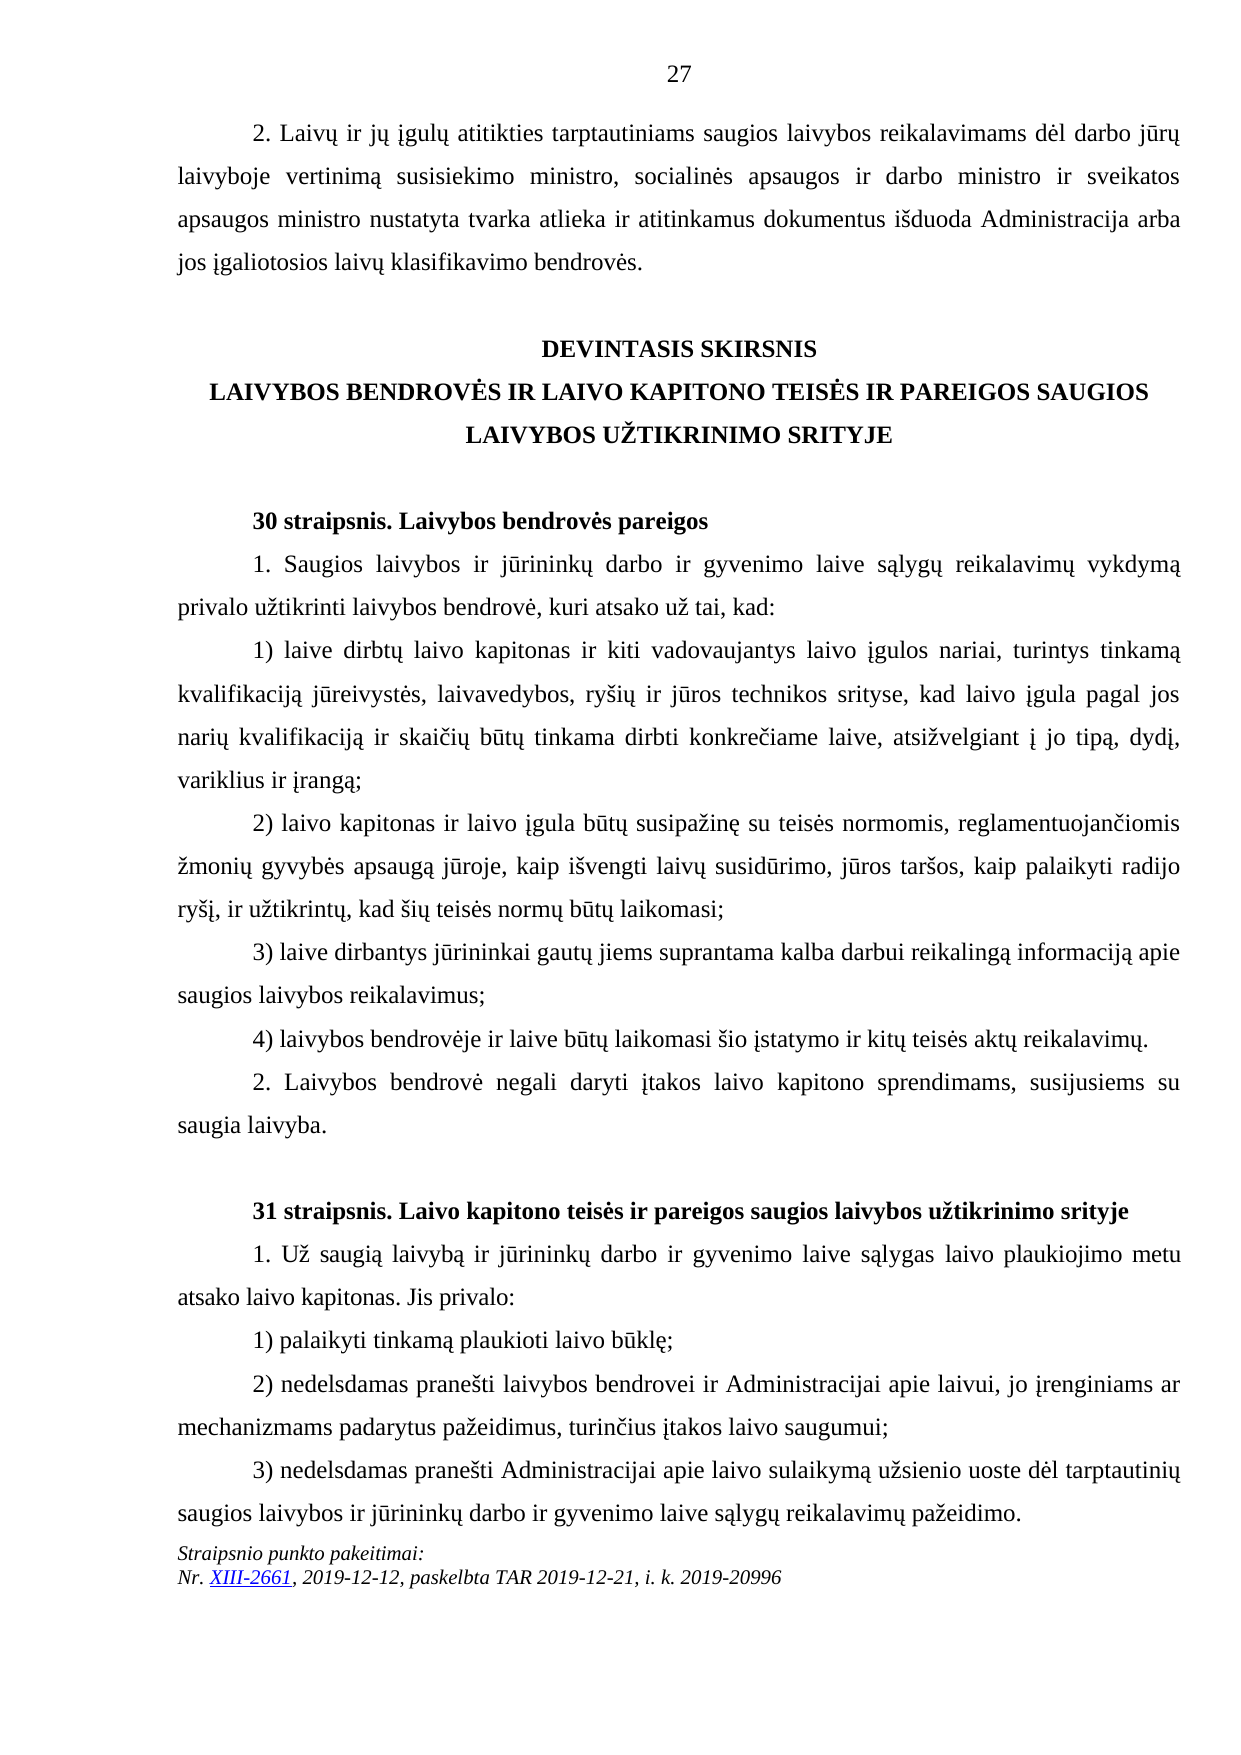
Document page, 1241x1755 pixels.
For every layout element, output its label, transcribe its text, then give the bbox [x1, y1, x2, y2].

text Nr. XIII-2661, 2019-12-12, paskelbta TAR 2019-12-21, i. k. 2019-20996 [177, 1565, 1181, 1589]
text 3) nedelsdamas pranešti Administracijai apie laivo sulaikymą užsienio uoste dėl tarptautinių saugios laivybos ir jūrininkų darbo ir gyvenimo laive sąlygų reikalavimų pažeidimo. [177, 1455, 1181, 1527]
text 2. Laivų ir jų įgulų atitikties tarptautiniams saugios laivybos reikalavimams dėl darbo jūrų laivyboje vertinimą susisiekimo ministro, socialinės apsaugos ir darbo ministro ir sveikatos apsaugos ministro nustatyta tvarka atlieka ir atitinkamus dokumentus išduoda Administracija arba jos įgaliotosios laivų klasifikavimo bendrovės. [177, 118, 1181, 276]
text 1. Už saugią laivybą ir jūrininkų darbo ir gyvenimo laive sąlygas laivo plaukiojimo metu atsako laivo kapitonas. Jis privalo: [177, 1239, 1181, 1311]
text 1. Saugios laivybos ir jūrininkų darbo ir gyvenimo laive sąlygų reikalavimų vykdymą privalo užtikrinti laivybos bendrovė, kuri atsako už tai, kad: [177, 549, 1181, 621]
text 2. Laivybos bendrovė negali daryti įtakos laivo kapitono sprendimams, susijusiems su saugia laivyba. [177, 1067, 1181, 1139]
text LAIVYBOS BENDROVĖS IR LAIVO KAPITONO TEISĖS IR PAREIGOS SAUGIOS LAIVYBOS UŽTIKRINIMO SRITYJE [177, 377, 1181, 449]
text Straipsnio punkto pakeitimai: [177, 1541, 1181, 1565]
text 2) nedelsdamas pranešti laivybos bendrovei ir Administracijai apie laivui, jo įrenginiams ar mechanizmams padarytus pažeidimus, turinčius įtakos laivo saugumui; [177, 1369, 1181, 1441]
text 3) laive dirbantys jūrininkai gautų jiems suprantama kalba darbui reikalingą informaciją apie saugios laivybos reikalavimus; [177, 937, 1181, 1009]
text 2) laivo kapitonas ir laivo įgula būtų susipažinę su teisės normomis, reglamentuojančiomis žmonių gyvybės apsaugą jūroje, kaip išvengti laivų susidūrimo, jūros taršos, kaip palaikyti radijo ryšį, ir užtikrintų, kad šių teisės normų būtų laikomasi; [177, 808, 1181, 923]
text 30 straipsnis. Laivybos bendrovės pareigos [177, 506, 1181, 535]
subtitle DEVINTASIS SKIRSNIS [177, 334, 1181, 362]
text 31 straipsnis. Laivo kapitono teisės ir pareigos saugios laivybos užtikrinimo srityje [252, 1196, 1181, 1225]
text 1) palaikyti tinkamą plaukioti laivo būklę; [177, 1326, 1181, 1354]
text 1) laive dirbtų laivo kapitonas ir kiti vadovaujantys laivo įgulos nariai, turintys tinkamą kvalifikaciją jūreivystės, laivavedybos, ryšių ir jūros technikos srityse, kad laivo įgula pagal jos narių kvalifikaciją ir skaičių būtų tinkama dirbti konkrečiame laive, atsižvelgiant į jo tipą, dydį, variklius ir įrangą; [177, 636, 1181, 794]
text 4) laivybos bendrovėje ir laive būtų laikomasi šio įstatymo ir kitų teisės aktų reikalavimų. [177, 1024, 1181, 1052]
